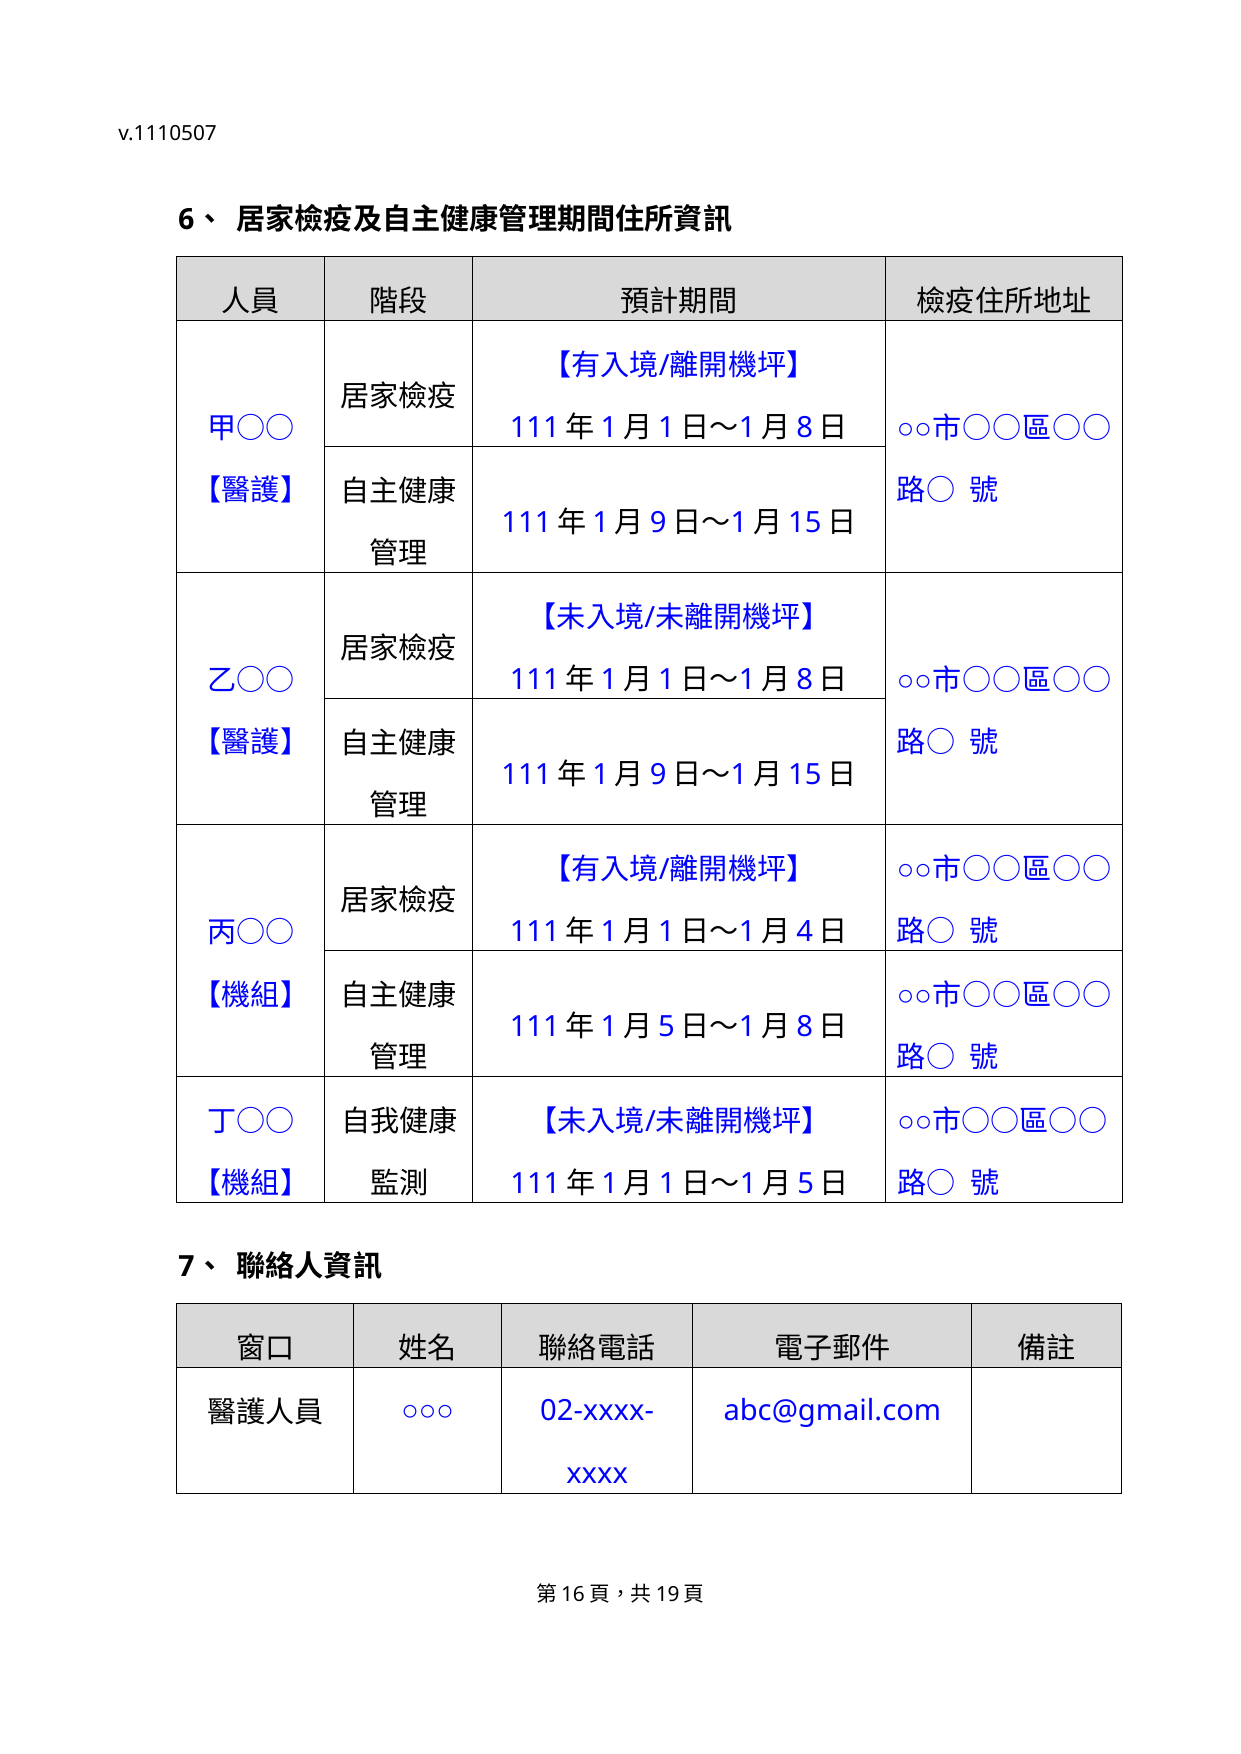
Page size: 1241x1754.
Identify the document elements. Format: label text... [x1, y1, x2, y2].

table_cell ○○○ [354, 1368, 501, 1493]
table_cell ○○市○○區○○路○ 號 [886, 321, 1122, 572]
table_header 預計期間 [473, 257, 885, 320]
table_cell 醫護人員 [177, 1368, 353, 1493]
list 居家檢疫及自主健康管理期間住所資訊 [177, 175, 1122, 237]
table_cell 自主健康管理 [325, 699, 472, 824]
table_cell ○○市○○區○○路○ 號 [886, 951, 1122, 1076]
table_header 聯絡電話 [502, 1304, 692, 1367]
table_cell [972, 1368, 1121, 1493]
table_cell 丙○○ 【機組】 [177, 825, 324, 1076]
table_header 階段 [325, 257, 472, 320]
list 聯絡人資訊 [177, 1222, 1122, 1284]
table_cell 自我健康監測 [325, 1077, 472, 1202]
table_header 備註 [972, 1304, 1121, 1367]
table_cell ○○市○○區○○路○ 號 [886, 573, 1122, 824]
table_header 電子郵件 [693, 1304, 971, 1367]
table_header 窗口 [177, 1304, 353, 1367]
table_cell 【未入境/未離開機坪】 111年1月1日～1月8日 [473, 573, 885, 698]
table_cell 111年1月5日～1月8日 [473, 951, 885, 1076]
table_cell 自主健康管理 [325, 447, 472, 572]
table_cell ○○市○○區○○路○ 號 [886, 825, 1122, 950]
table_cell 乙○○ 【醫護】 [177, 573, 324, 824]
table_cell 111年1月9日～1月15日 [473, 447, 885, 572]
table_cell abc@gmail.com [693, 1368, 971, 1493]
table_cell 居家檢疫 [325, 825, 472, 950]
table_cell 【有入境/離開機坪】 111年1月1日～1月8日 [473, 321, 885, 446]
table_cell ○○市○○區○○路○ 號 [886, 1077, 1122, 1202]
table_cell 【有入境/離開機坪】 111年1月1日～1月4日 [473, 825, 885, 950]
table_header 檢疫住所地址 [886, 257, 1122, 320]
table_header 姓名 [354, 1304, 501, 1367]
table_cell 自主健康管理 [325, 951, 472, 1076]
table_cell 甲○○ 【醫護】 [177, 321, 324, 572]
table_cell 02-xxxx-xxxx [502, 1368, 692, 1493]
table_cell 丁○○ 【機組】 [177, 1077, 324, 1202]
table_cell 居家檢疫 [325, 573, 472, 698]
table_cell 【未入境/未離開機坪】 111年1月1日～1月5日 [473, 1077, 885, 1202]
table_cell 111年1月9日～1月15日 [473, 699, 885, 824]
table_cell 居家檢疫 [325, 321, 472, 446]
table_header 人員 [177, 257, 324, 320]
